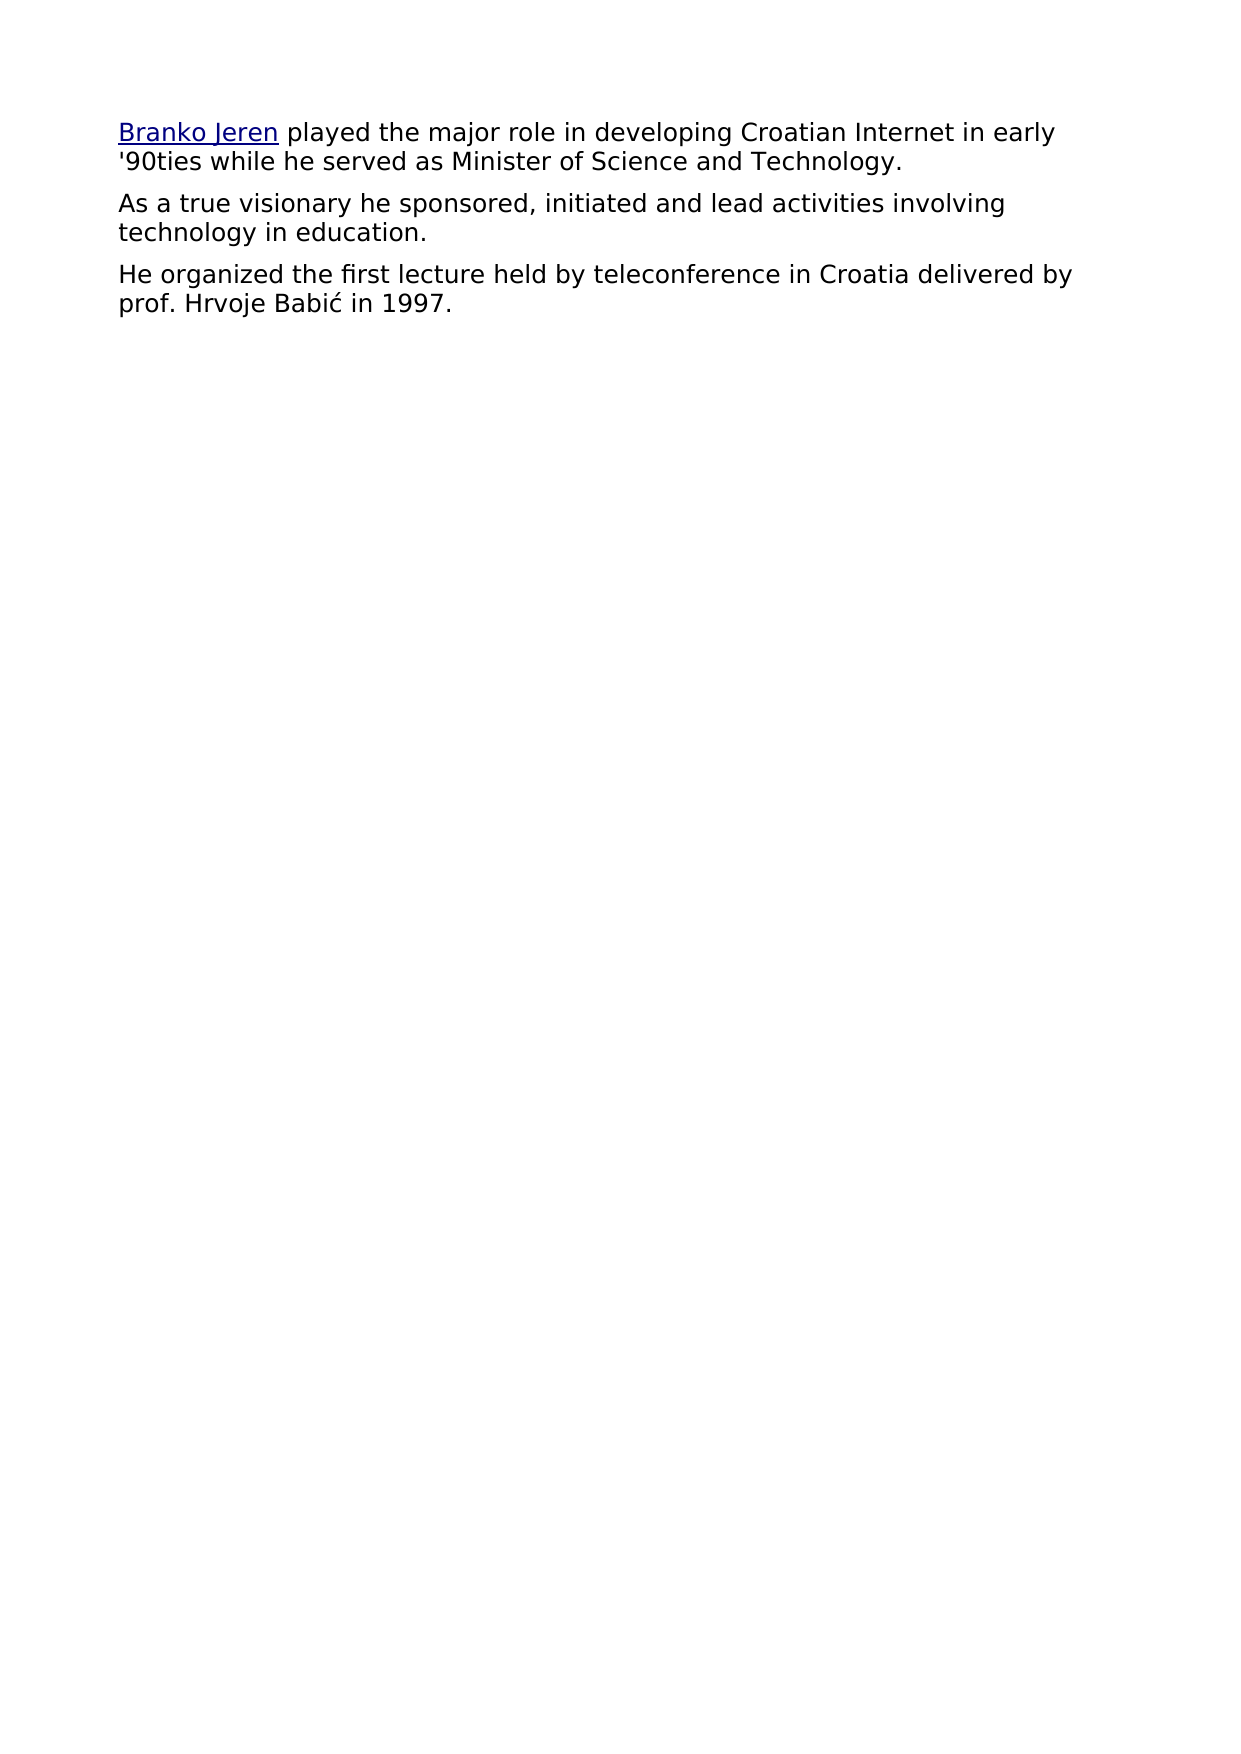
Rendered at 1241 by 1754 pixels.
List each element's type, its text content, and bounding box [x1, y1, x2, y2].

text Branko Jeren played the major role in developing Croatian Internet in early '90ties while he served as Minister of Science and Technology. [118, 118, 1122, 176]
text He organized the first lecture held by teleconference in Croatia delivered by prof. Hrvoje Babić in 1997. [118, 260, 1122, 318]
text As a true visionary he sponsored, initiated and lead activities involving technology in education. [118, 189, 1122, 247]
